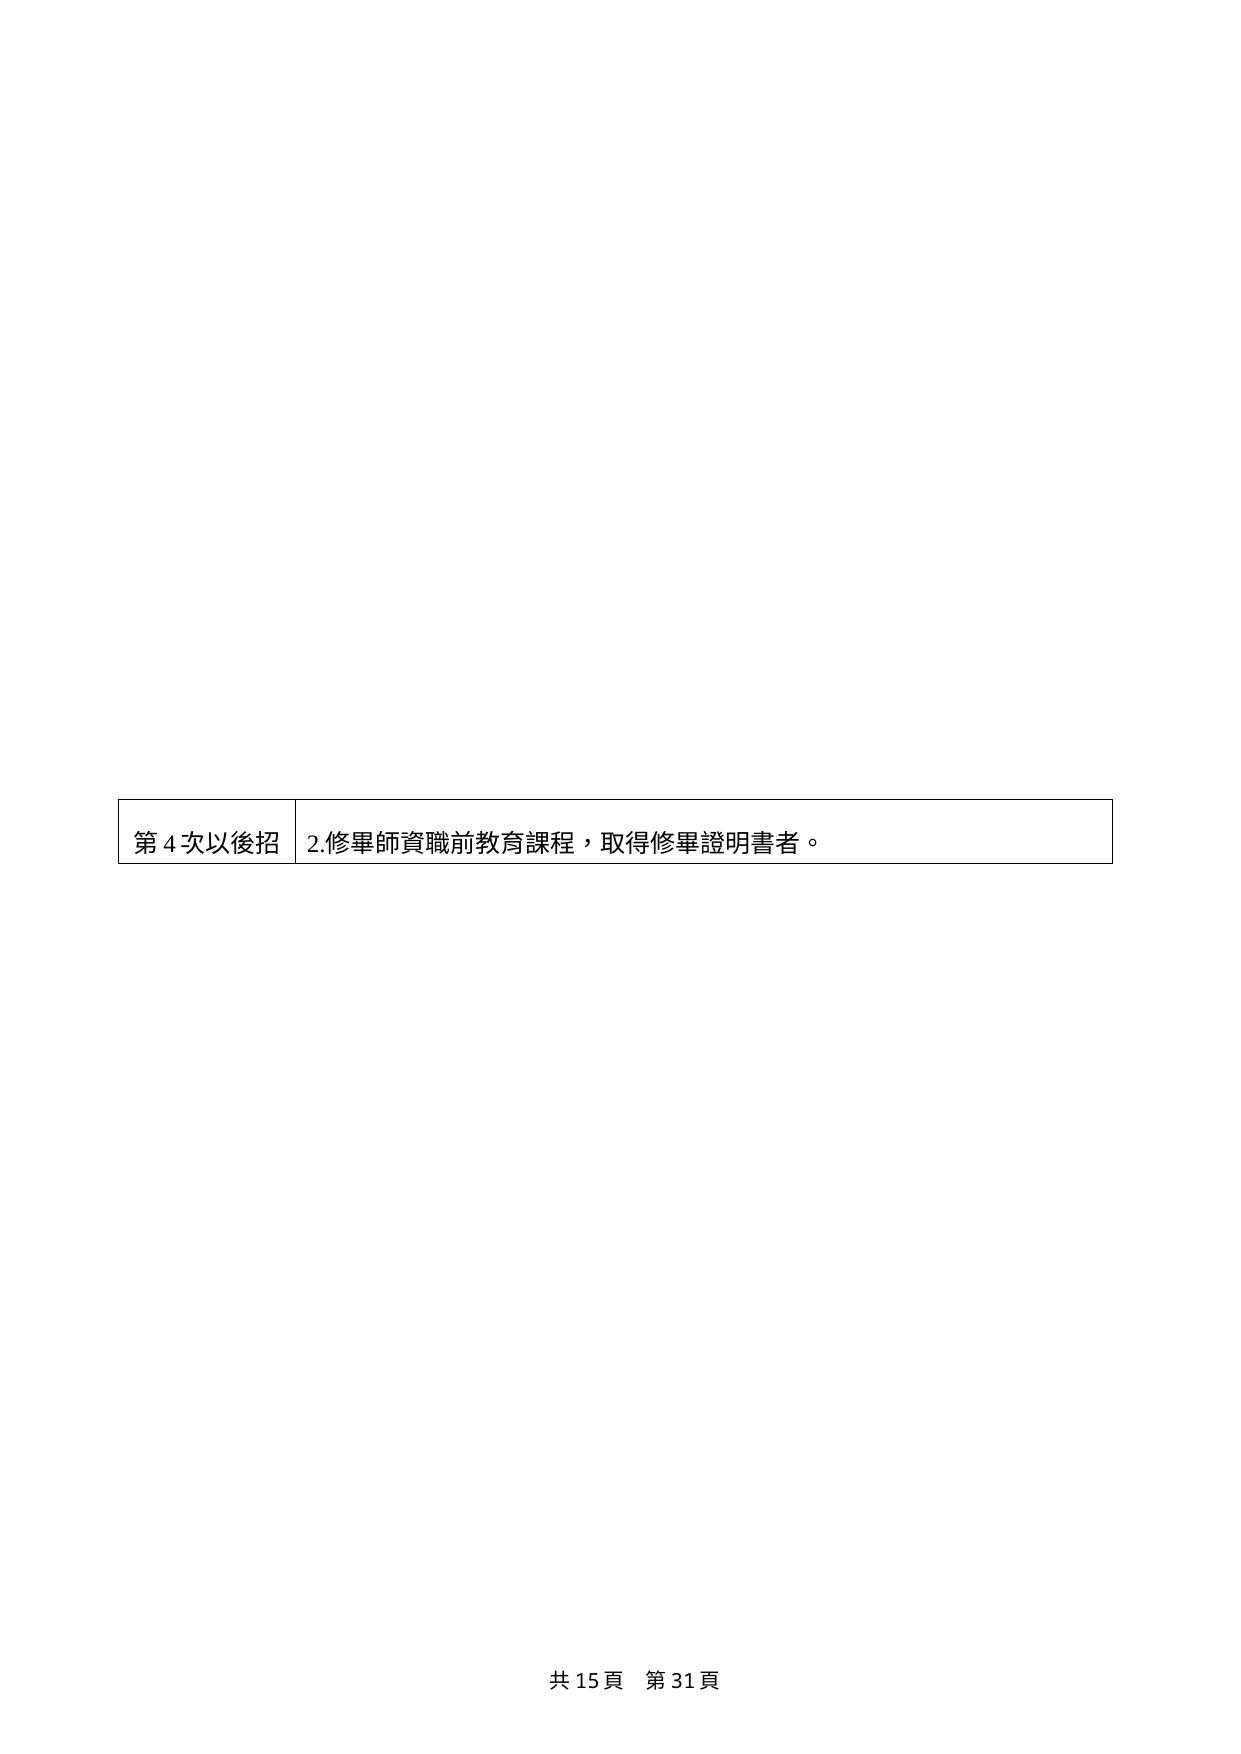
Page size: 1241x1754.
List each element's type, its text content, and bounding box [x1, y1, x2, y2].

table_cell 2.修畢師資職前教育課程，取得修畢證明書者。 [296, 800, 1112, 863]
table_cell 第4次以後招 [119, 800, 295, 863]
